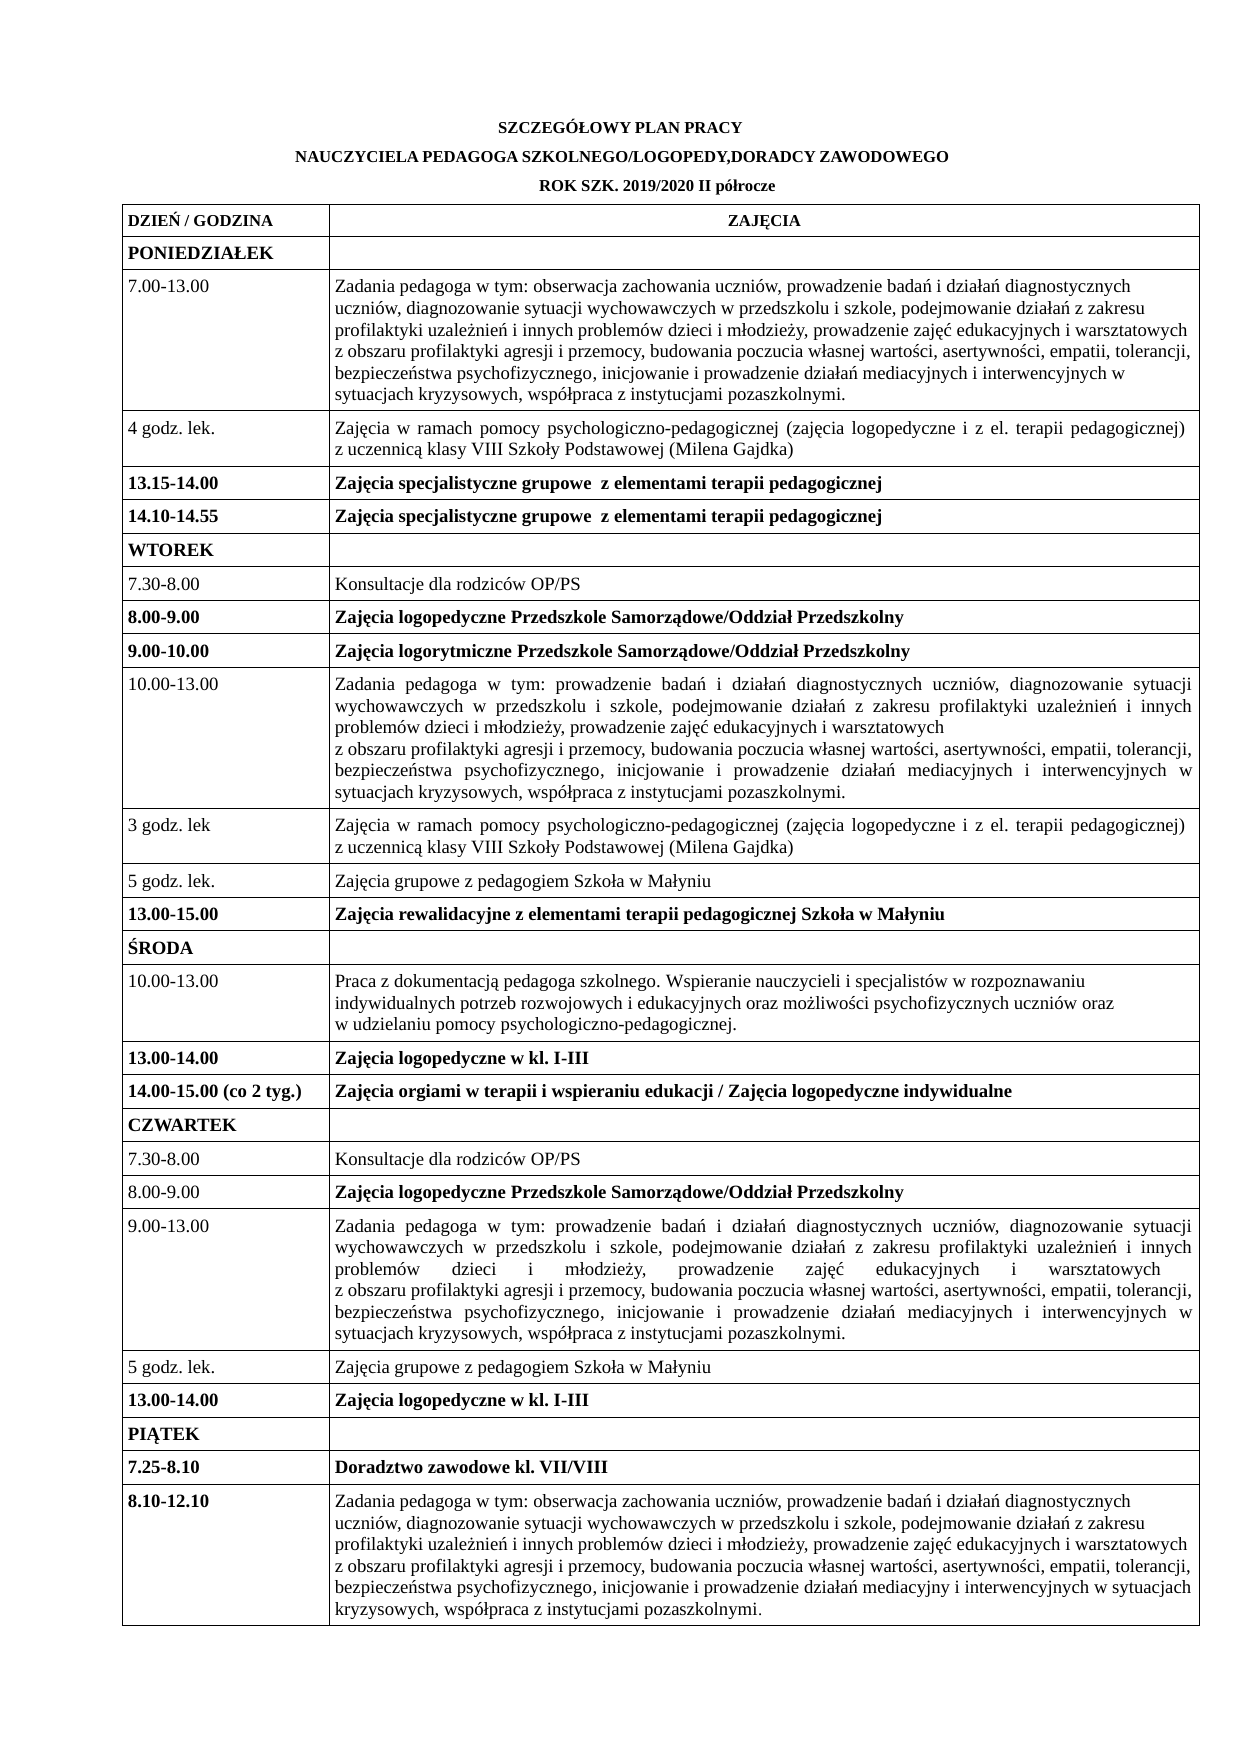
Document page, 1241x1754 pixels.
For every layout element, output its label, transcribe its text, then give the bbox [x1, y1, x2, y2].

table_cell 5 godz. lek. [123, 864, 329, 897]
table_cell Zajęcia logopedyczne w kl. I-III [330, 1384, 1199, 1417]
table_cell [330, 931, 1199, 964]
table_cell 13.00-15.00 [123, 898, 329, 930]
table_cell 7.25-8.10 [123, 1451, 329, 1484]
table_cell 13.00-14.00 [123, 1042, 329, 1074]
table_cell Zajęcia specjalistyczne grupowe z elementami terapii pedagogicznej [330, 500, 1199, 533]
table_cell 8.00-9.00 [123, 601, 329, 633]
table_cell Konsultacje dla rodziców OP/PS [330, 567, 1199, 600]
table_cell PIĄTEK [123, 1418, 329, 1450]
table_cell 13.15-14.00 [123, 467, 329, 499]
table_cell [330, 1109, 1199, 1141]
table_cell Praca z dokumentacją pedagoga szkolnego. Wspieranie nauczycieli i specjalistów w rozpoznawaniu indywidualnych potrzeb rozwojowych i edukacyjnych oraz możliwości psychofizycznych uczniów oraz w udzielaniu pomocy psychologiczno-pedagogicznej. [330, 965, 1199, 1041]
table_cell Zadania pedagoga w tym: obserwacja zachowania uczniów, prowadzenie badań i działań diagnostycznych uczniów, diagnozowanie sytuacji wychowawczych w przedszkolu i szkole, podejmowanie działań z zakresu profilaktyki uzależnień i innych problemów dzieci i młodzieży, prowadzenie zajęć edukacyjnych i warsztatowych z obszaru profilaktyki agresji i przemocy, budowania poczucia własnej wartości, asertywności, empatii, tolerancji, bezpieczeństwa psychofizycznego, inicjowanie i prowadzenie działań mediacyjny i interwencyjnych w sytuacjach kryzysowych, współpraca z instytucjami pozaszkolnymi. [330, 1485, 1199, 1625]
table_cell 9.00-13.00 [123, 1209, 329, 1349]
table_cell 8.00-9.00 [123, 1176, 329, 1208]
table_cell PONIEDZIAŁEK [123, 237, 329, 269]
table_cell [330, 237, 1199, 269]
table_cell 10.00-13.00 [123, 668, 329, 808]
table_cell [330, 1418, 1199, 1450]
table_header ZAJĘCIA [330, 205, 1199, 236]
table_cell Konsultacje dla rodziców OP/PS [330, 1142, 1199, 1175]
table_cell Zadania pedagoga w tym: prowadzenie badań i działań diagnostycznych uczniów, diagnozowanie sytuacji wychowawczych w przedszkolu i szkole, podejmowanie działań z zakresu profilaktyki uzależnień i innych problemów dzieci i młodzieży, prowadzenie zajęć edukacyjnych i warsztatowych z obszaru profilaktyki agresji i przemocy, budowania poczucia własnej wartości, asertywności, empatii, tolerancji, bezpieczeństwa psychofizycznego, inicjowanie i prowadzenie działań mediacyjnych i interwencyjnych w sytuacjach kryzysowych, współpraca z instytucjami pozaszkolnymi. [330, 1209, 1199, 1349]
table_cell 10.00-13.00 [123, 965, 329, 1041]
table_cell Zajęcia logopedyczne Przedszkole Samorządowe/Oddział Przedszkolny [330, 1176, 1199, 1208]
table_cell ŚRODA [123, 931, 329, 964]
table_cell Zajęcia logopedyczne w kl. I-III [330, 1042, 1199, 1074]
table_cell Zajęcia w ramach pomocy psychologiczno-pedagogicznej (zajęcia logopedyczne i z el. terapii pedagogicznej) z uczennicą klasy VIII Szkoły Podstawowej (Milena Gajdka) [330, 411, 1199, 466]
table_cell CZWARTEK [123, 1109, 329, 1141]
table_cell Zajęcia grupowe z pedagogiem Szkoła w Małyniu [330, 1351, 1199, 1383]
table_cell Zajęcia w ramach pomocy psychologiczno-pedagogicznej (zajęcia logopedyczne i z el. terapii pedagogicznej) z uczennicą klasy VIII Szkoły Podstawowej (Milena Gajdka) [330, 809, 1199, 863]
table_cell Zajęcia grupowe z pedagogiem Szkoła w Małyniu [330, 864, 1199, 897]
table_cell WTOREK [123, 534, 329, 566]
table_cell [330, 534, 1199, 566]
text SZCZEGÓŁOWY PLAN PRACY [118, 118, 1122, 137]
table_cell 5 godz. lek. [123, 1351, 329, 1383]
table_cell 9.00-10.00 [123, 634, 329, 667]
table_cell Zajęcia logorytmiczne Przedszkole Samorządowe/Oddział Przedszkolny [330, 634, 1199, 667]
table_cell 3 godz. lek [123, 809, 329, 863]
text ROK SZK. 2019/2020 II półrocze [118, 176, 1122, 195]
table_header DZIEŃ / GODZINA [123, 205, 329, 236]
table_cell 7.00-13.00 [123, 270, 329, 410]
table_cell Zajęcia logopedyczne Przedszkole Samorządowe/Oddział Przedszkolny [330, 601, 1199, 633]
table_cell 8.10-12.10 [123, 1485, 329, 1625]
table_cell 7.30-8.00 [123, 567, 329, 600]
table_cell Zajęcia specjalistyczne grupowe z elementami terapii pedagogicznej [330, 467, 1199, 499]
table_cell 7.30-8.00 [123, 1142, 329, 1175]
table_cell Zajęcia orgiami w terapii i wspieraniu edukacji / Zajęcia logopedyczne indywidualne [330, 1075, 1199, 1108]
table_cell 14.10-14.55 [123, 500, 329, 533]
table_cell Zajęcia rewalidacyjne z elementami terapii pedagogicznej Szkoła w Małyniu [330, 898, 1199, 930]
text NAUCZYCIELA PEDAGOGA SZKOLNEGO/LOGOPEDY,DORADCY ZAWODOWEGO [118, 147, 1122, 166]
table_cell 4 godz. lek. [123, 411, 329, 466]
table_cell Doradztwo zawodowe kl. VII/VIII [330, 1451, 1199, 1484]
table_cell Zadania pedagoga w tym: obserwacja zachowania uczniów, prowadzenie badań i działań diagnostycznych uczniów, diagnozowanie sytuacji wychowawczych w przedszkolu i szkole, podejmowanie działań z zakresu profilaktyki uzależnień i innych problemów dzieci i młodzieży, prowadzenie zajęć edukacyjnych i warsztatowych z obszaru profilaktyki agresji i przemocy, budowania poczucia własnej wartości, asertywności, empatii, tolerancji, bezpieczeństwa psychofizycznego, inicjowanie i prowadzenie działań mediacyjnych i interwencyjnych w sytuacjach kryzysowych, współpraca z instytucjami pozaszkolnymi. [330, 270, 1199, 410]
table_cell 14.00-15.00 (co 2 tyg.) [123, 1075, 329, 1108]
table_cell 13.00-14.00 [123, 1384, 329, 1417]
table_cell Zadania pedagoga w tym: prowadzenie badań i działań diagnostycznych uczniów, diagnozowanie sytuacji wychowawczych w przedszkolu i szkole, podejmowanie działań z zakresu profilaktyki uzależnień i innych problemów dzieci i młodzieży, prowadzenie zajęć edukacyjnych i warsztatowych z obszaru profilaktyki agresji i przemocy, budowania poczucia własnej wartości, asertywności, empatii, tolerancji, bezpieczeństwa psychofizycznego, inicjowanie i prowadzenie działań mediacyjnych i interwencyjnych w sytuacjach kryzysowych, współpraca z instytucjami pozaszkolnymi. [330, 668, 1199, 808]
